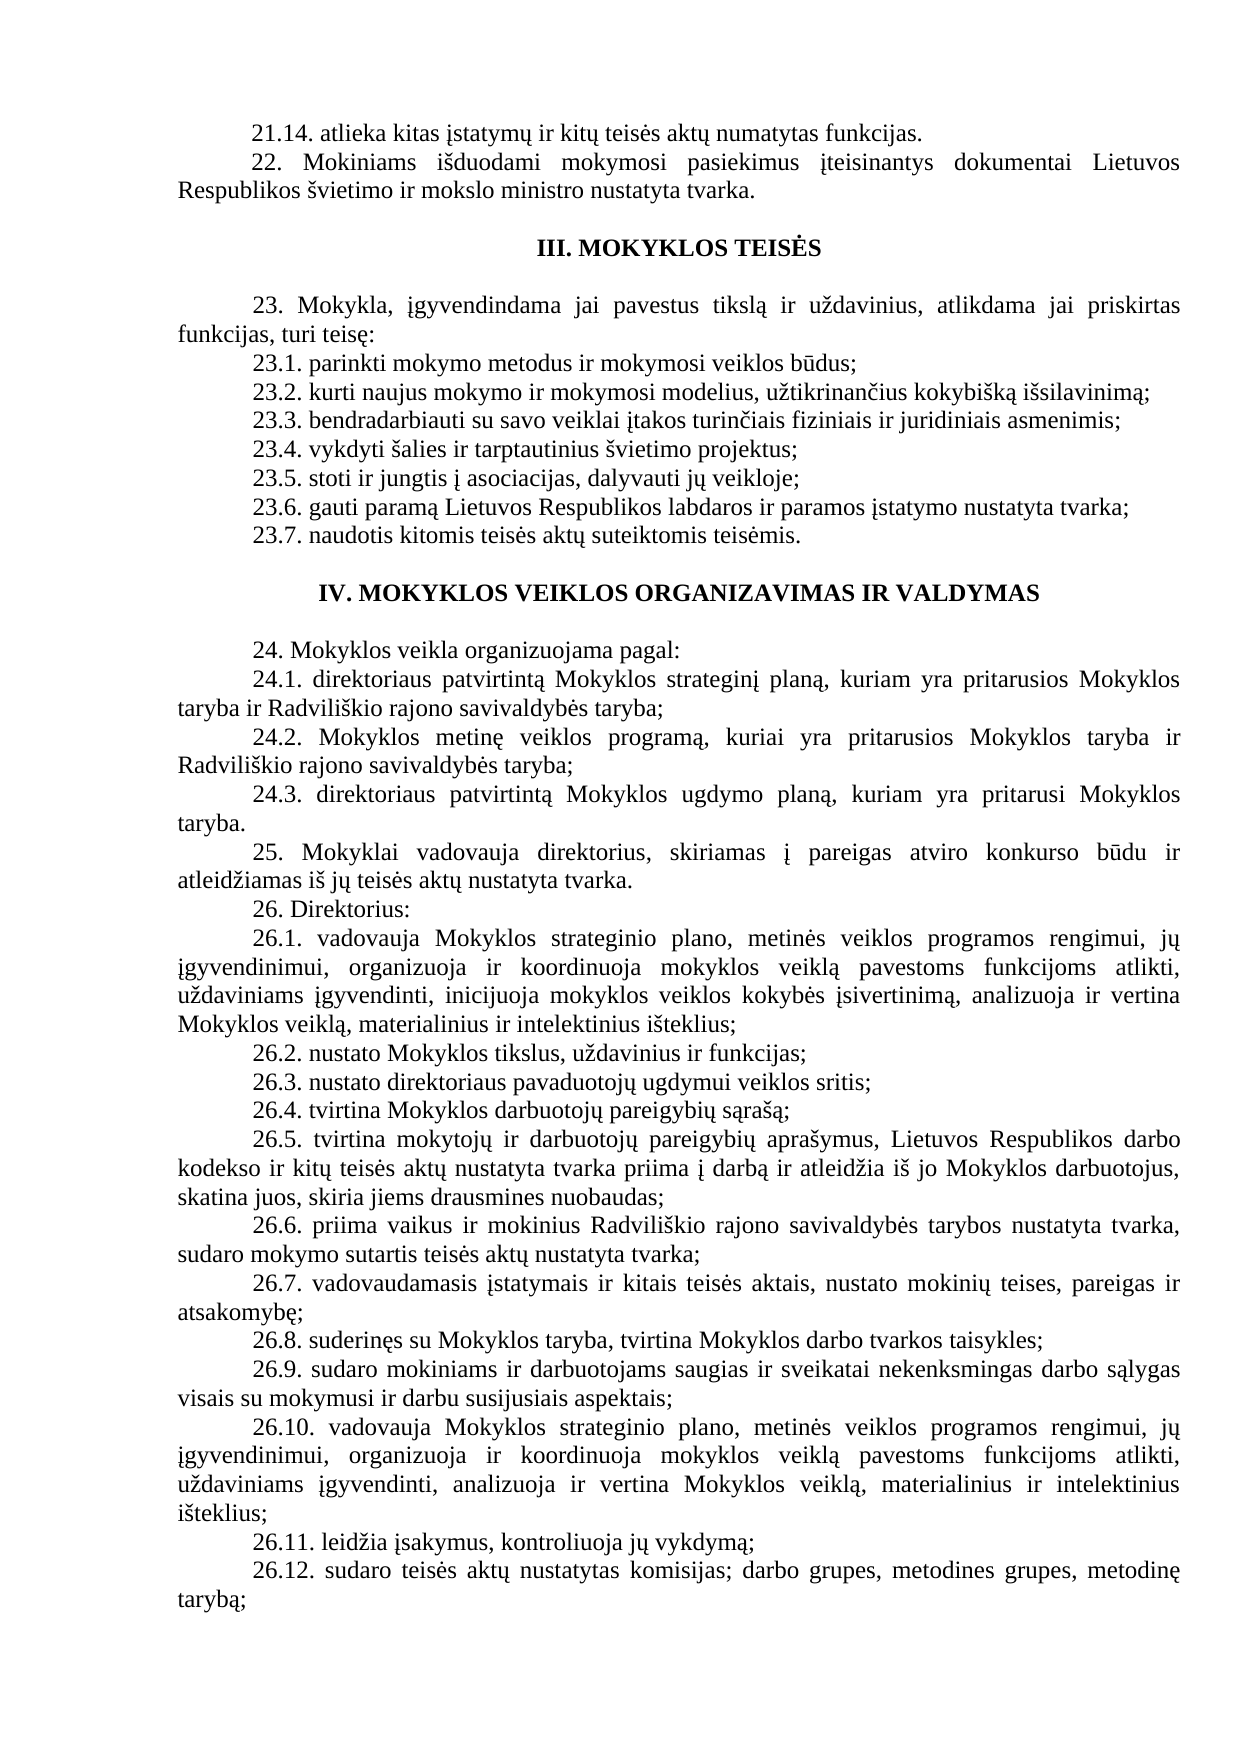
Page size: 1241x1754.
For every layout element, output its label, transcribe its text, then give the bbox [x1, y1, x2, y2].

text 24.1. direktoriaus patvirtintą Mokyklos strateginį planą, kuriam yra pritarusios Mokyklos taryba ir Radviliškio rajono savivaldybės taryba; [177, 664, 1181, 722]
text 26.1. vadovauja Mokyklos strateginio plano, metinės veiklos programos rengimui, jų įgyvendinimui, organizuoja ir koordinuoja mokyklos veiklą pavestoms funkcijoms atlikti, uždaviniams įgyvendinti, inicijuoja mokyklos veiklos kokybės įsivertinimą, analizuoja ir vertina Mokyklos veiklą, materialinius ir intelektinius išteklius; [177, 923, 1181, 1038]
text 23.4. vykdyti šalies ir tarptautinius švietimo projektus; [177, 434, 1181, 463]
text 22. Mokiniams išduodami mokymosi pasiekimus įteisinantys dokumentai Lietuvos Respublikos švietimo ir mokslo ministro nustatyta tvarka. [177, 147, 1181, 204]
text 24.2. Mokyklos metinę veiklos programą, kuriai yra pritarusios Mokyklos taryba ir Radviliškio rajono savivaldybės taryba; [177, 722, 1181, 779]
text 23. Mokykla, įgyvendindama jai pavestus tikslą ir uždavinius, atlikdama jai priskirtas funkcijas, turi teisę: [177, 291, 1181, 348]
text 26.8. suderinęs su Mokyklos taryba, tvirtina Mokyklos darbo tvarkos taisykles; [177, 1326, 1181, 1354]
text 23.2. kurti naujus mokymo ir mokymosi modelius, užtikrinančius kokybišką išsilavinimą; [177, 377, 1181, 406]
text 26.10. vadovauja Mokyklos strateginio plano, metinės veiklos programos rengimui, jų įgyvendinimui, organizuoja ir koordinuoja mokyklos veiklą pavestoms funkcijoms atlikti, uždaviniams įgyvendinti, analizuoja ir vertina Mokyklos veiklą, materialinius ir intelektinius išteklius; [177, 1412, 1181, 1527]
text 26.11. leidžia įsakymus, kontroliuoja jų vykdymą; [177, 1527, 1181, 1556]
text 26.2. nustato Mokyklos tikslus, uždavinius ir funkcijas; [177, 1038, 1181, 1067]
text 25. Mokyklai vadovauja direktorius, skiriamas į pareigas atviro konkurso būdu ir atleidžiamas iš jų teisės aktų nustatyta tvarka. [177, 837, 1181, 894]
text 26.12. sudaro teisės aktų nustatytas komisijas; darbo grupes, metodines grupes, metodinę tarybą; [177, 1556, 1181, 1613]
text 23.1. parinkti mokymo metodus ir mokymosi veiklos būdus; [177, 348, 1181, 377]
text 26.9. sudaro mokiniams ir darbuotojams saugias ir sveikatai nekenksmingas darbo sąlygas visais su mokymusi ir darbu susijusiais aspektais; [177, 1354, 1181, 1412]
text IV. MOKYKLOS VEIKLOS ORGANIZAVIMAS IR VALDYMAS [177, 578, 1181, 607]
text 26.4. tvirtina Mokyklos darbuotojų pareigybių sąrašą; [177, 1096, 1181, 1124]
text 21.14. atlieka kitas įstatymų ir kitų teisės aktų numatytas funkcijas. [177, 118, 1181, 147]
text 26.3. nustato direktoriaus pavaduotojų ugdymui veiklos sritis; [177, 1067, 1181, 1096]
text 24.3. direktoriaus patvirtintą Mokyklos ugdymo planą, kuriam yra pritarusi Mokyklos taryba. [177, 779, 1181, 837]
text III. MOKYKLOS TEISĖS [177, 233, 1181, 262]
text 23.7. naudotis kitomis teisės aktų suteiktomis teisėmis. [177, 521, 1181, 549]
text 26.6. priima vaikus ir mokinius Radviliškio rajono savivaldybės tarybos nustatyta tvarka, sudaro mokymo sutartis teisės aktų nustatyta tvarka; [177, 1211, 1181, 1268]
text 24. Mokyklos veikla organizuojama pagal: [177, 636, 1181, 664]
text 26.7. vadovaudamasis įstatymais ir kitais teisės aktais, nustato mokinių teises, pareigas ir atsakomybę; [177, 1268, 1181, 1326]
text 26.5. tvirtina mokytojų ir darbuotojų pareigybių aprašymus, Lietuvos Respublikos darbo kodekso ir kitų teisės aktų nustatyta tvarka priima į darbą ir atleidžia iš jo Mokyklos darbuotojus, skatina juos, skiria jiems drausmines nuobaudas; [177, 1124, 1181, 1211]
text 26. Direktorius: [177, 894, 1181, 923]
text 23.3. bendradarbiauti su savo veiklai įtakos turinčiais fiziniais ir juridiniais asmenimis; [177, 406, 1181, 434]
text 23.6. gauti paramą Lietuvos Respublikos labdaros ir paramos įstatymo nustatyta tvarka; [177, 492, 1181, 521]
text 23.5. stoti ir jungtis į asociacijas, dalyvauti jų veikloje; [177, 463, 1181, 492]
